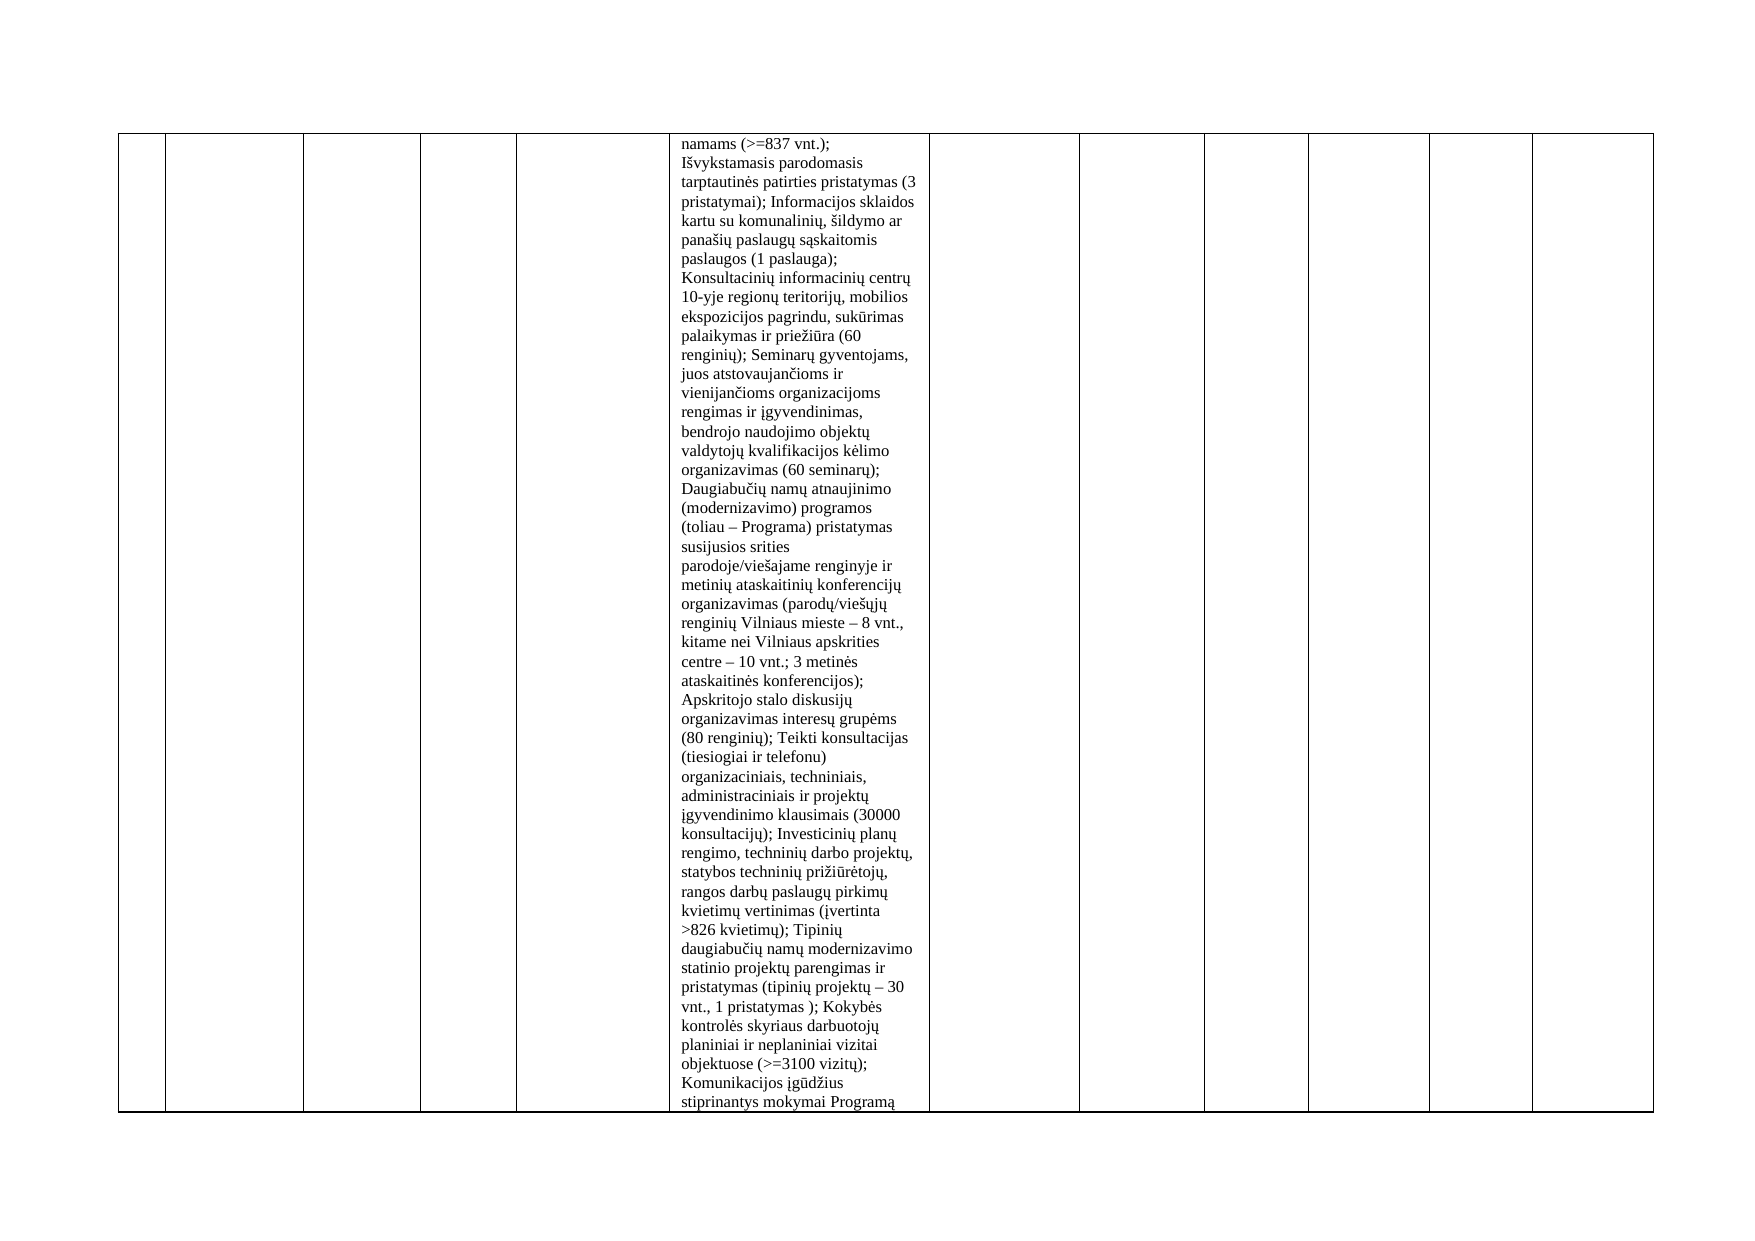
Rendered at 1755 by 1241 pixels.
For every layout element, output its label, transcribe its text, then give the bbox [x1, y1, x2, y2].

table_cell [1533, 134, 1653, 1111]
table_cell [1080, 134, 1204, 1111]
table_cell [166, 134, 303, 1111]
table_cell [1309, 134, 1429, 1111]
table_cell [1430, 134, 1532, 1111]
table_cell [304, 134, 420, 1111]
table_cell [1205, 134, 1308, 1111]
table_cell [119, 134, 165, 1111]
table_cell namams (>=837 vnt.); Išvykstamasis parodomasis tarptautinės patirties pristatymas (3 pristatymai); Informacijos sklaidos kartu su komunalinių, šildymo ar panašių paslaugų sąskaitomis paslaugos (1 paslauga); Konsultacinių informacinių centrų 10-yje regionų teritorijų, mobilios ekspozicijos pagrindu, sukūrimas palaikymas ir priežiūra (60 renginių); Seminarų gyventojams, juos atstovaujančioms ir vienijančioms organizacijoms rengimas ir įgyvendinimas, bendrojo naudojimo objektų valdytojų kvalifikacijos kėlimo organizavimas (60 seminarų); Daugiabučių namų atnaujinimo (modernizavimo) programos (toliau – Programa) pristatymas susijusios srities parodoje/viešajame renginyje ir metinių ataskaitinių konferencijų organizavimas (parodų/viešųjų renginių Vilniaus mieste – 8 vnt., kitame nei Vilniaus apskrities centre – 10 vnt.; 3 metinės ataskaitinės konferencijos); Apskritojo stalo diskusijų organizavimas interesų grupėms (80 renginių); Teikti konsultacijas (tiesiogiai ir telefonu) organizaciniais, techniniais, administraciniais ir projektų įgyvendinimo klausimais (30000 konsultacijų); Investicinių planų rengimo, techninių darbo projektų, statybos techninių prižiūrėtojų, rangos darbų paslaugų pirkimų kvietimų vertinimas (įvertinta >826 kvietimų); Tipinių daugiabučių namų modernizavimo statinio projektų parengimas ir pristatymas (tipinių projektų – 30 vnt., 1 pristatymas ); Kokybės kontrolės skyriaus darbuotojų planiniai ir neplaniniai vizitai objektuose (>=3100 vizitų); Komunikacijos įgūdžius stiprinantys mokymai Programą [670, 134, 929, 1111]
table_cell [421, 134, 516, 1111]
table_cell [517, 134, 669, 1111]
table_cell [930, 134, 1079, 1111]
